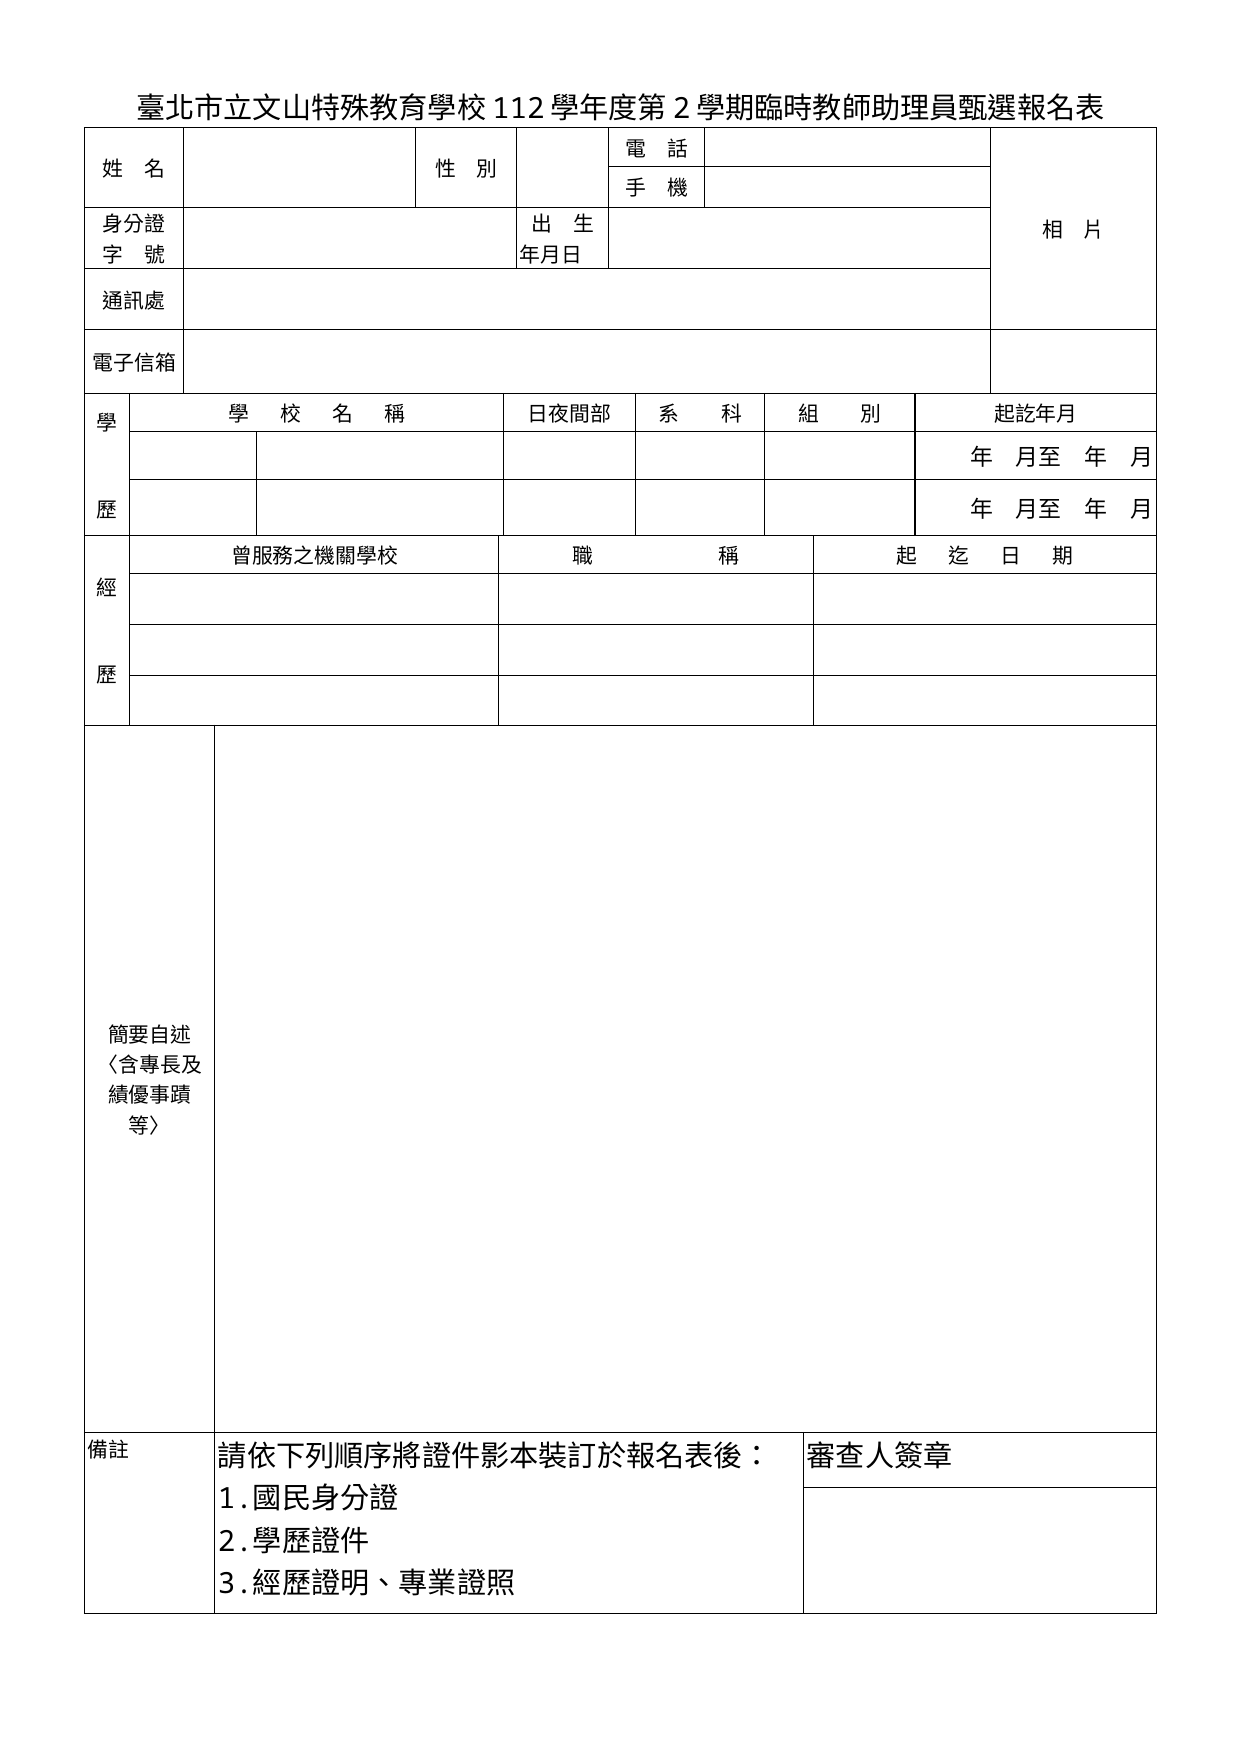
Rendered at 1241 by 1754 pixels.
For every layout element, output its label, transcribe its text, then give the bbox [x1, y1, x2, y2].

table_cell [130, 676, 498, 724]
table_cell [130, 432, 256, 479]
table_cell [499, 574, 813, 624]
table_cell 學 校 名 稱 [130, 394, 503, 431]
table_header 性 別 [416, 128, 516, 207]
table_cell 身分證 字 號 [85, 208, 183, 268]
table_cell 學 歷 [85, 394, 129, 535]
table_header [705, 128, 990, 166]
table_cell [184, 330, 990, 393]
table_header 相 片 [991, 128, 1156, 329]
table_cell 年 月至 年 月 [916, 480, 1156, 535]
table_cell 手 機 [609, 167, 704, 207]
table_cell [257, 480, 503, 535]
table_cell [184, 208, 516, 268]
table_cell [504, 432, 635, 479]
table_cell 組 別 [765, 394, 914, 431]
table_cell [215, 726, 1156, 1432]
table_cell [130, 480, 256, 535]
table_cell [257, 432, 503, 479]
table_cell 日夜間部 [504, 394, 635, 431]
table_cell [814, 625, 1156, 675]
table_cell 簡要自述〈含專長及績優事蹟等〉 [85, 726, 214, 1432]
table_cell 備註 [85, 1433, 214, 1613]
table_cell [636, 432, 764, 479]
table_cell 起訖年月 [916, 394, 1156, 431]
table_cell 起 迄 日 期 [814, 536, 1156, 573]
table_cell [814, 574, 1156, 624]
table_cell [130, 574, 498, 624]
table_cell [991, 330, 1156, 393]
table_header 電 話 [609, 128, 704, 166]
table_cell [609, 208, 990, 268]
table_cell [499, 625, 813, 675]
table_cell 請依下列順序將證件影本裝訂於報名表後： 1.國民身分證 2.學歷證件 3.經歷證明、專業證照 [215, 1433, 803, 1613]
table_cell [705, 167, 990, 207]
table_header [184, 128, 415, 207]
table_cell [504, 480, 635, 535]
table_cell 系 科 [636, 394, 764, 431]
table_cell 審查人簽章 [804, 1433, 1156, 1487]
table_cell [814, 676, 1156, 724]
text 臺北市立文山特殊教育學校112學年度第2學期臨時教師助理員甄選報名表 [59, 64, 1181, 127]
table_cell 電子信箱 [85, 330, 183, 393]
table_header [517, 128, 608, 207]
table_cell 出 生 年月日 [517, 208, 608, 268]
table_header 姓 名 [85, 128, 183, 207]
table_cell [636, 480, 764, 535]
table_cell 通訊處 [85, 269, 183, 329]
table_cell 經 歷 [85, 536, 129, 724]
table_cell 職 稱 [499, 536, 813, 573]
table_cell [804, 1488, 1156, 1613]
table_cell [765, 432, 914, 479]
table_cell [130, 625, 498, 675]
table_cell [184, 269, 990, 329]
table_cell 年 月至 年 月 [916, 432, 1156, 479]
table_cell 曾服務之機關學校 [130, 536, 498, 573]
table_cell [765, 480, 914, 535]
table_cell [499, 676, 813, 724]
